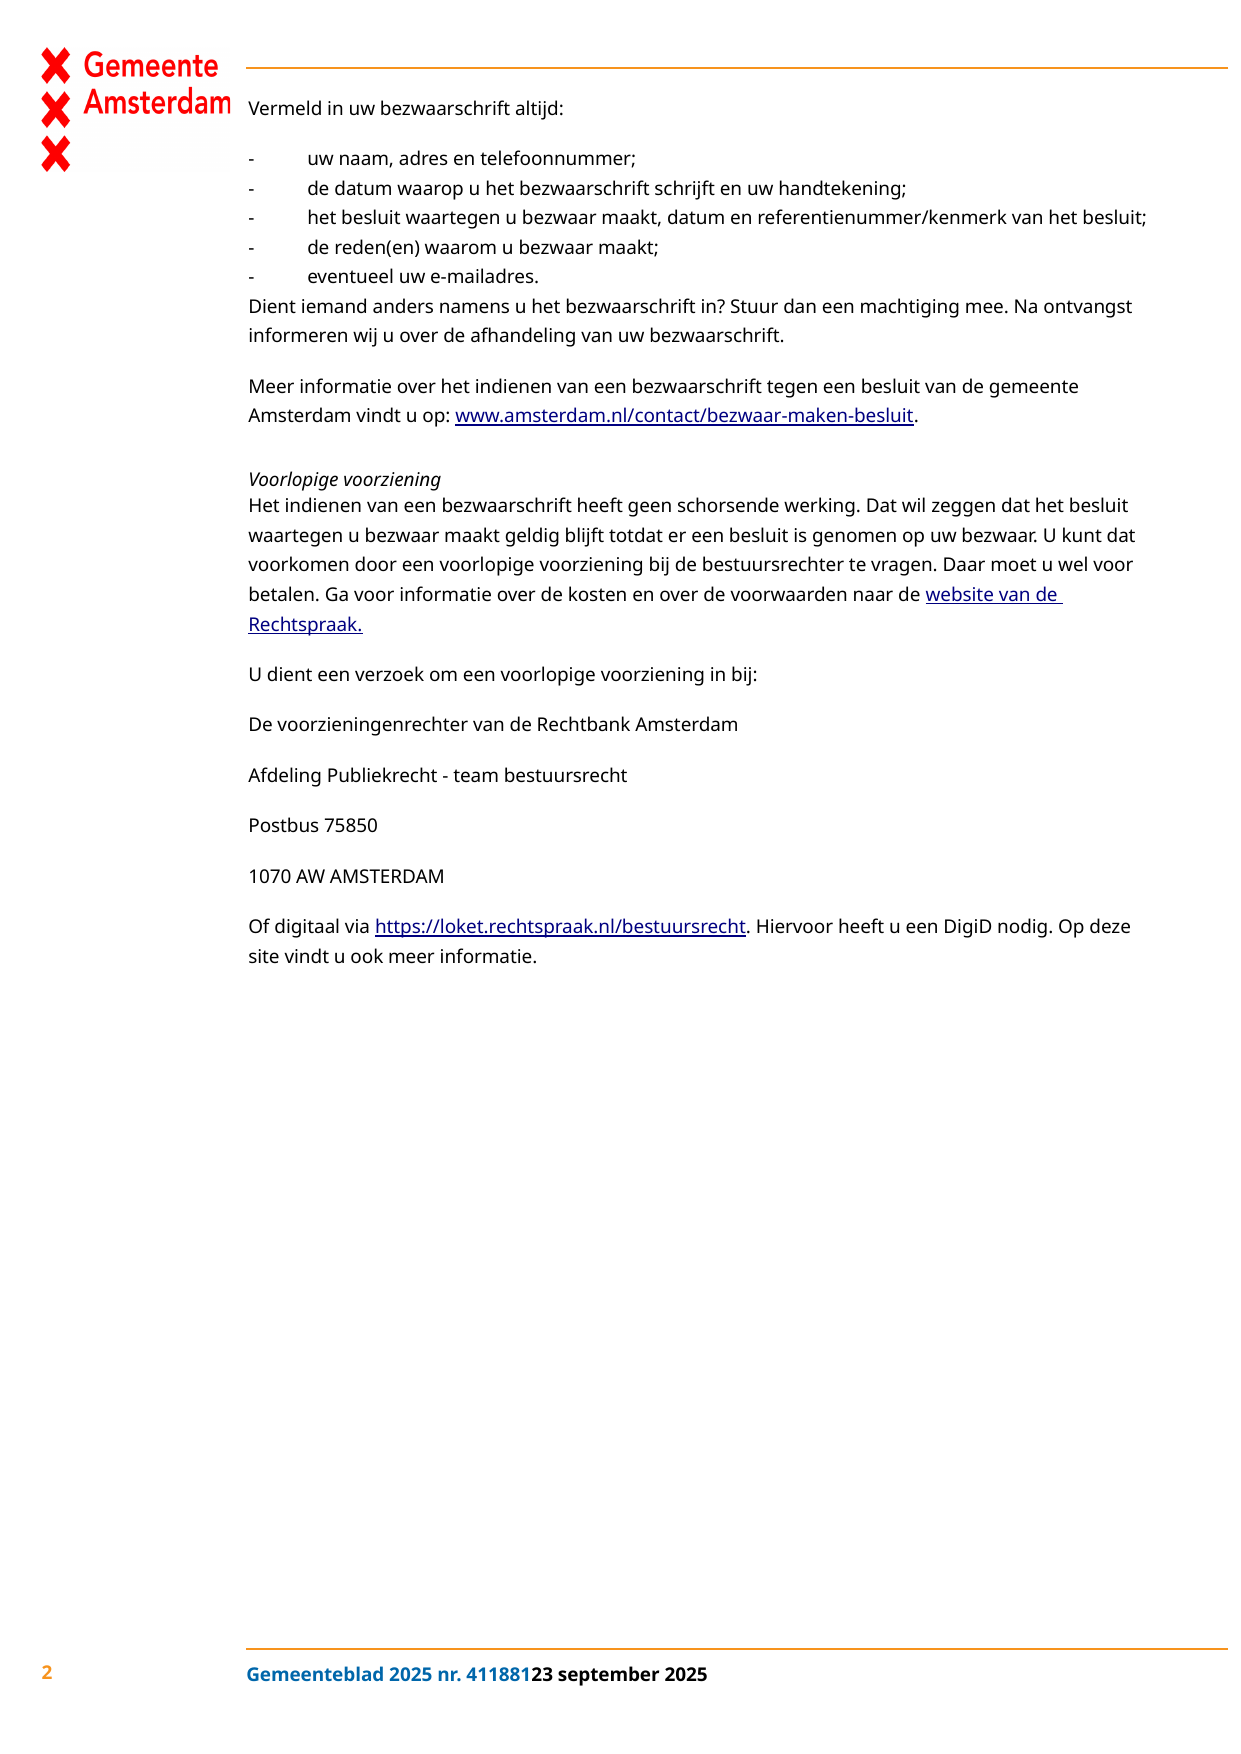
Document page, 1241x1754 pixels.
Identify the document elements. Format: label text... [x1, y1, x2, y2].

text Meer informatie over het indienen van een bezwaarschrift tegen een besluit van de gemeente Amsterdam vindt u op: www.amsterdam.nl/contact/bezwaar-maken-besluit. [248, 373, 1152, 428]
text U dient een verzoek om een voorlopige voorziening in bij: [248, 661, 1152, 687]
list de datum waarop u het bezwaarschrift schrijft en uw handtekening; [248, 175, 1152, 201]
list de reden(en) waarom u bezwaar maakt; [248, 234, 1152, 260]
list het besluit waartegen u bezwaar maakt, datum en referentienummer/kenmerk van het besluit; [248, 204, 1152, 230]
text Het indienen van een bezwaarschrift heeft geen schorsende werking. Dat wil zeggen dat het besluit waartegen u bezwaar maakt geldig blijft totdat er een besluit is genomen op uw bezwaar. U kunt dat voorkomen door een voorlopige voorziening bij de bestuursrechter te vragen. Daar moet u wel voor betalen. Ga voor informatie over de kosten en over de voorwaarden naar de website van de Rechtspraak. [248, 492, 1152, 636]
list eventueel uw e-mailadres. [248, 263, 1152, 289]
text De voorzieningenrechter van de Rechtbank Amsterdam [248, 712, 1152, 737]
text Voorlopige voorziening [248, 467, 1152, 492]
text 1070 AW AMSTERDAM [248, 863, 1152, 888]
text Vermeld in uw bezwaarschrift altijd: [248, 95, 1152, 121]
text Dient iemand anders namens u het bezwaarschrift in? Stuur dan een machtiging mee. Na ontvangst informeren wij u over de afhandeling van uw bezwaarschrift. [248, 293, 1152, 348]
text Of digitaal via https://loket.rechtspraak.nl/bestuursrecht. Hiervoor heeft u een DigiD nodig. Op deze site vindt u ook meer informatie. [248, 913, 1152, 968]
list uw naam, adres en telefoonnummer; [248, 145, 1152, 171]
text Afdeling Publiekrecht - team bestuursrecht [248, 762, 1152, 788]
picture [41, 47, 231, 172]
text Postbus 75850 [248, 812, 1152, 838]
